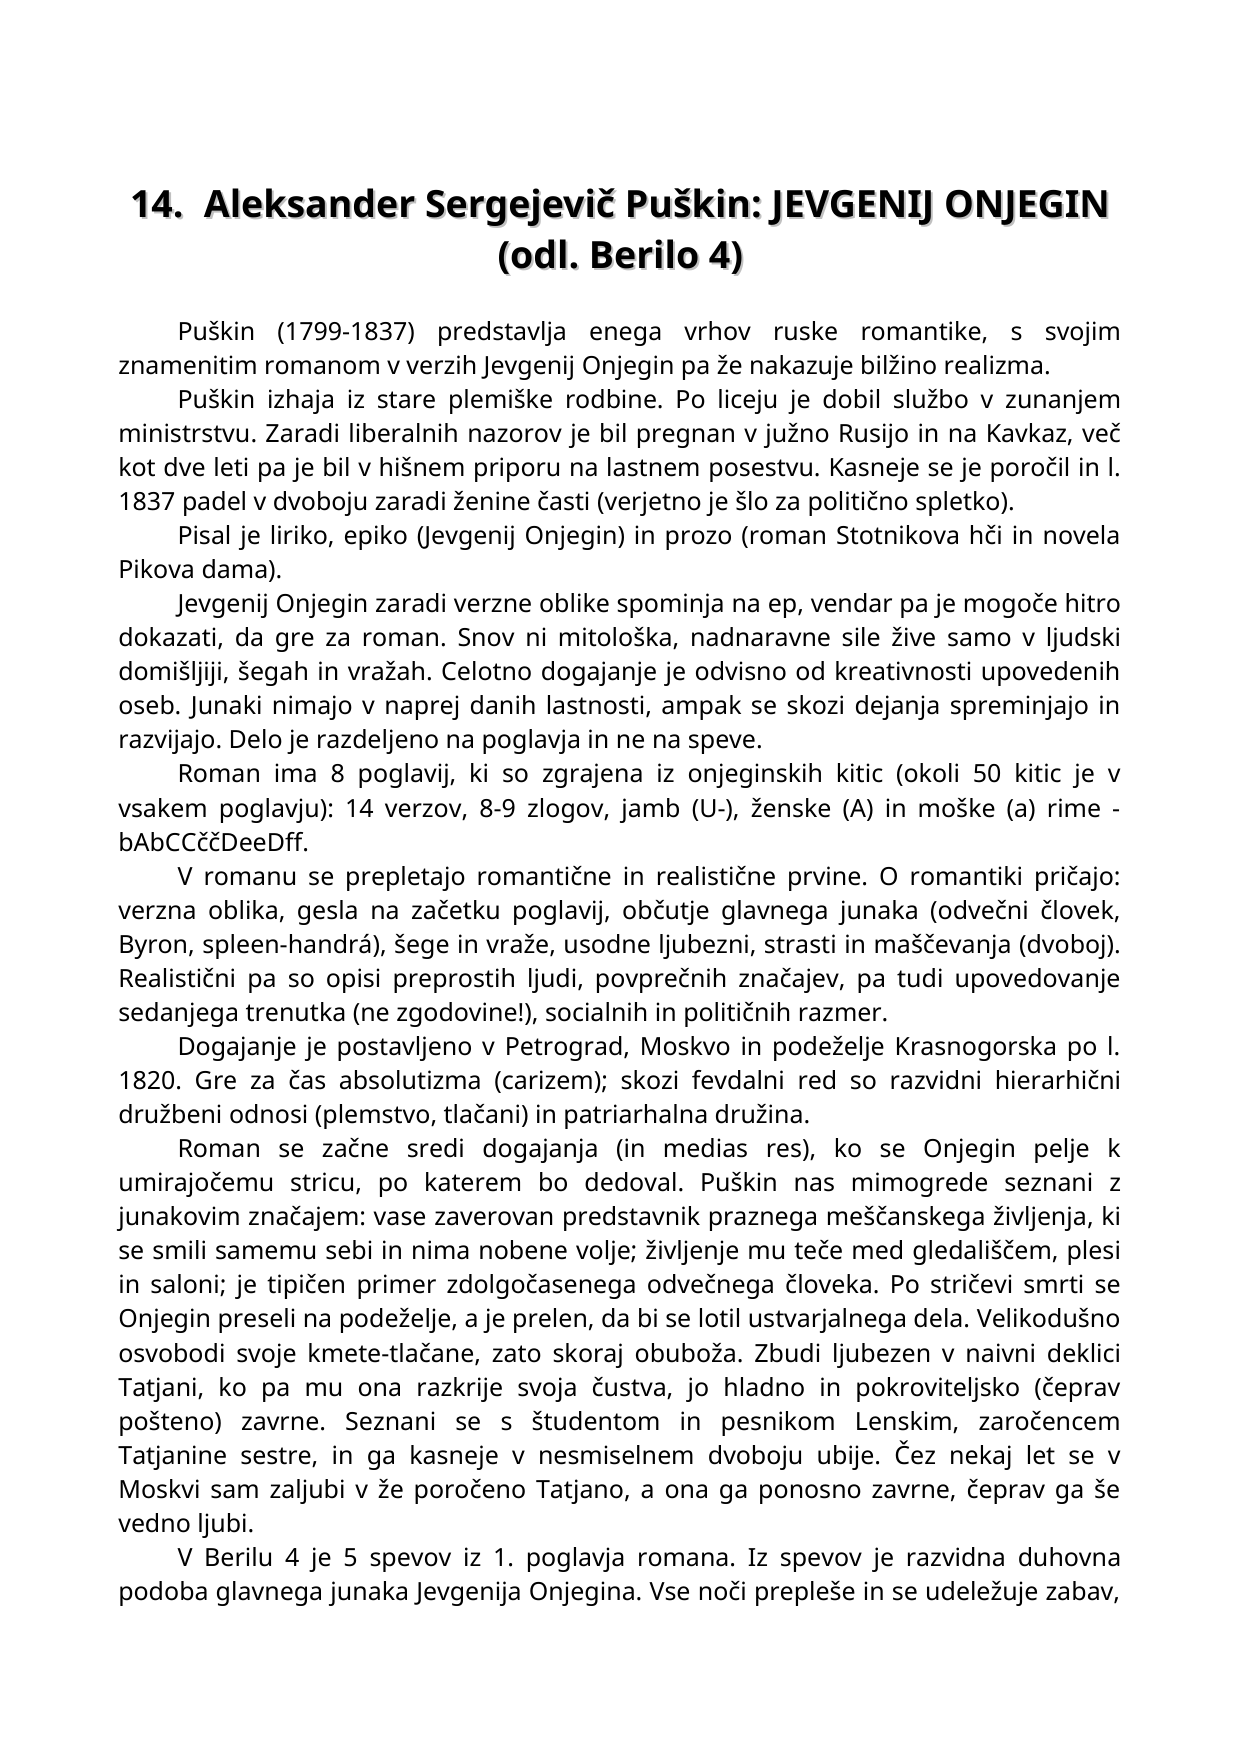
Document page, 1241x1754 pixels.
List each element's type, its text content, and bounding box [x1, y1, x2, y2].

text Puškin (1799-1837) predstavlja enega vrhov ruske romantike, s svojim znamenitim romanom v verzih Jevgenij Onjegin pa že nakazuje bilžino realizma. [118, 313, 1122, 381]
text Roman ima 8 poglavij, ki so zgrajena iz onjeginskih kitic (okoli 50 kitic je v vsakem poglavju): 14 verzov, 8-9 zlogov, jamb (U-), ženske (A) in moške (a) rime - bAbCCččDeeDff. [118, 756, 1122, 858]
text Jevgenij Onjegin zaradi verzne oblike spominja na ep, vendar pa je mogoče hitro dokazati, da gre za roman. Snov ni mitološka, nadnaravne sile žive samo v ljudski domišljiji, šegah in vražah. Celotno dogajanje je odvisno od kreativnosti upovedenih oseb. Junaki nimajo v naprej danih lastnosti, ampak se skozi dejanja spreminjajo in razvijajo. Delo je razdeljeno na poglavja in ne na speve. [118, 586, 1122, 756]
text Puškin izhaja iz stare plemiške rodbine. Po liceju je dobil službo v zunanjem ministrstvu. Zaradi liberalnih nazorov je bil pregnan v južno Rusijo in na Kavkaz, več kot dve leti pa je bil v hišnem priporu na lastnem posestvu. Kasneje se je poročil in l. 1837 padel v dvoboju zaradi ženine časti (verjetno je šlo za politično spletko). [118, 381, 1122, 518]
text V Berilu 4 je 5 spevov iz 1. poglavja romana. Iz spevov je razvidna duhovna podoba glavnega junaka Jevgenija Onjegina. Vse noči prepleše in se udeležuje zabav, [118, 1539, 1122, 1608]
text V romanu se prepletajo romantične in realistične prvine. O romantiki pričajo: verzna oblika, gesla na začetku poglavij, občutje glavnega junaka (odvečni človek, Byron, spleen-handrá), šege in vraže, usodne ljubezni, strasti in maščevanja (dvoboj). Realistični pa so opisi preprostih ljudi, povprečnih značajev, pa tudi upovedovanje sedanjega trenutka (ne zgodovine!), socialnih in političnih razmer. [118, 858, 1122, 1029]
text Pisal je liriko, epiko (Jevgenij Onjegin) in prozo (roman Stotnikova hči in novela Pikova dama). [118, 518, 1122, 586]
subtitle 14. Aleksander Sergejevič Puškin: JEVGENIJ ONJEGIN (odl. Berilo 4) [118, 177, 1122, 279]
text Dogajanje je postavljeno v Petrograd, Moskvo in podeželje Krasnogorska po l. 1820. Gre za čas absolutizma (carizem); skozi fevdalni red so razvidni hierarhični družbeni odnosi (plemstvo, tlačani) in patriarhalna družina. [118, 1029, 1122, 1131]
text Roman se začne sredi dogajanja (in medias res), ko se Onjegin pelje k umirajočemu stricu, po katerem bo dedoval. Puškin nas mimogrede seznani z junakovim značajem: vase zaverovan predstavnik praznega meščanskega življenja, ki se smili samemu sebi in nima nobene volje; življenje mu teče med gledališčem, plesi in saloni; je tipičen primer zdolgočasenega odvečnega človeka. Po stričevi smrti se Onjegin preseli na podeželje, a je prelen, da bi se lotil ustvarjalnega dela. Velikodušno osvobodi svoje kmete-tlačane, zato skoraj obuboža. Zbudi ljubezen v naivni deklici Tatjani, ko pa mu ona razkrije svoja čustva, jo hladno in pokroviteljsko (čeprav pošteno) zavrne. Seznani se s študentom in pesnikom Lenskim, zaročencem Tatjanine sestre, in ga kasneje v nesmiselnem dvoboju ubije. Čez nekaj let se v Moskvi sam zaljubi v že poročeno Tatjano, a ona ga ponosno zavrne, čeprav ga še vedno ljubi. [118, 1131, 1122, 1539]
